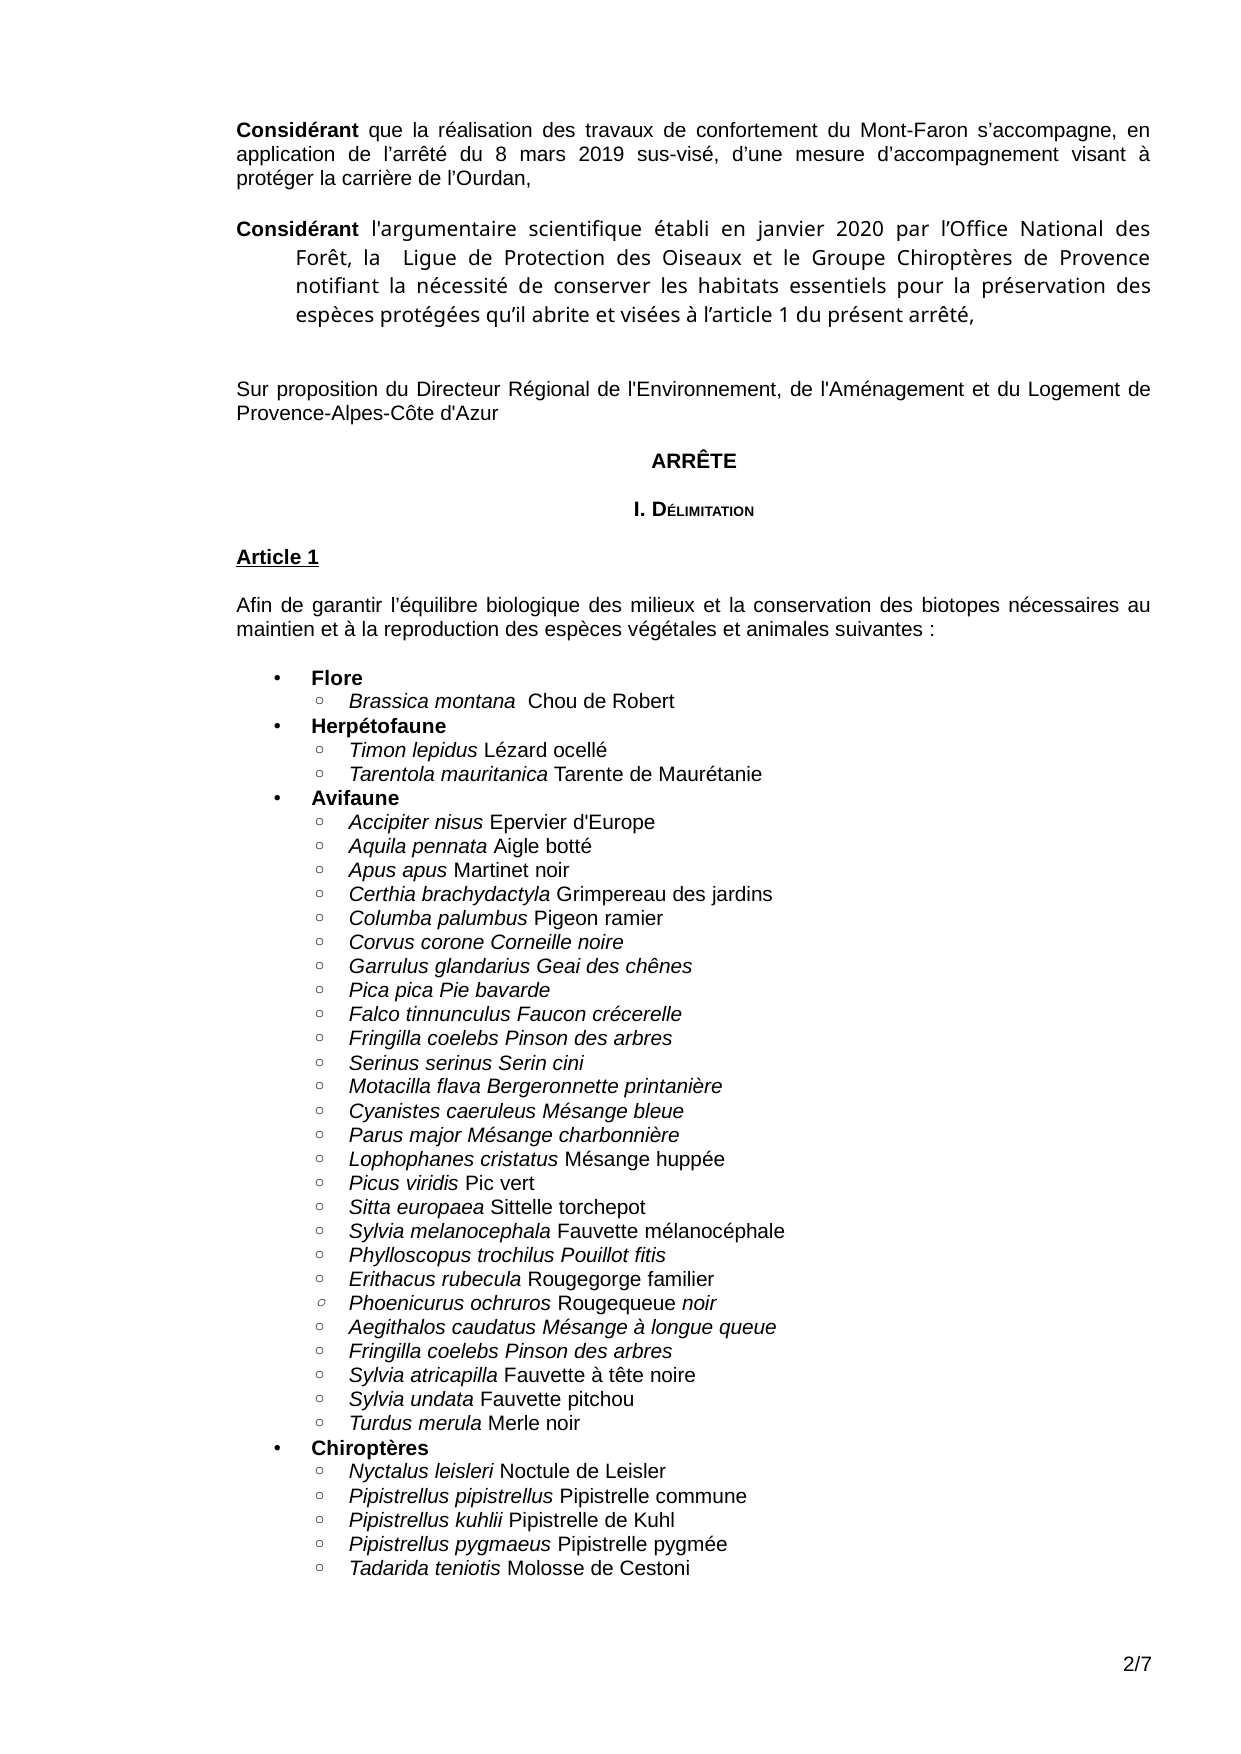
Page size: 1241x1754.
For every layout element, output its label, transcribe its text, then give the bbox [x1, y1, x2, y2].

list Pipistrellus kuhlii Pipistrelle de Kuhl [311, 1508, 1152, 1532]
list Phoenicurus ochruros Rougequeue noir [311, 1291, 1152, 1315]
list Corvus corone Corneille noire [311, 930, 1152, 954]
list Timon lepidus Lézard ocellé [311, 738, 1152, 762]
list Herpétofaune [274, 713, 1152, 738]
list Tadarida teniotis Molosse de Cestoni [311, 1556, 1152, 1580]
list Tarentola mauritanica Tarente de Maurétanie [311, 762, 1152, 786]
list Certhia brachydactyla Grimpereau des jardins [311, 882, 1152, 906]
list Phylloscopus trochilus Pouillot fitis [311, 1243, 1152, 1267]
list Apus apus Martinet noir [311, 858, 1152, 882]
list Sylvia melanocephala Fauvette mélanocéphale [311, 1219, 1152, 1243]
list Avifaune [274, 786, 1152, 810]
list Garrulus glandarius Geai des chênes [311, 954, 1152, 978]
list Flore [274, 665, 1152, 689]
list Brassica montana Chou de Robert [311, 689, 1152, 713]
list Serinus serinus Serin cini [311, 1050, 1152, 1074]
list Sitta europaea Sittelle torchepot [311, 1195, 1152, 1219]
list Nyctalus leisleri Noctule de Leisler [311, 1459, 1152, 1483]
text Considérant que la réalisation des travaux de confortement du Mont-Faron s’accompagne, en application de l’arrêté du 8 mars 2019 sus-visé, d’une mesure d’accompagnement visant à protéger la carrière de l’Ourdan, [236, 118, 1152, 190]
text I. Délimitation [236, 497, 1152, 521]
list Fringilla coelebs Pinson des arbres [311, 1339, 1152, 1363]
list Parus major Mésange charbonnière [311, 1123, 1152, 1147]
text Sur proposition du Directeur Régional de l'Environnement, de l'Aménagement et du Logement de Provence-Alpes-Côte d'Azur [236, 377, 1152, 425]
list Sylvia atricapilla Fauvette à tête noire [311, 1363, 1152, 1387]
text Article 1 [236, 545, 1152, 569]
list Pipistrellus pipistrellus Pipistrelle commune [311, 1483, 1152, 1508]
list Falco tinnunculus Faucon crécerelle [311, 1002, 1152, 1026]
list Erithacus rubecula Rougegorge familier [311, 1267, 1152, 1291]
list Motacilla flava Bergeronnette printanière [311, 1074, 1152, 1098]
list Turdus merula Merle noir [311, 1411, 1152, 1435]
list Lophophanes cristatus Mésange huppée [311, 1147, 1152, 1171]
list Pipistrellus pygmaeus Pipistrelle pygmée [311, 1532, 1152, 1556]
list Aquila pennata Aigle botté [311, 834, 1152, 858]
list Aegithalos caudatus Mésange à longue queue [311, 1315, 1152, 1339]
list Accipiter nisus Epervier d'Europe [311, 810, 1152, 834]
list Columba palumbus Pigeon ramier [311, 906, 1152, 930]
list Cyanistes caeruleus Mésange bleue [311, 1098, 1152, 1123]
text Arrête [236, 449, 1152, 473]
text Afin de garantir l’équilibre biologique des milieux et la conservation des biotopes nécessaires au maintien et à la reproduction des espèces végétales et animales suivantes : [236, 593, 1152, 641]
text Considérant l'argumentaire scientifique établi en janvier 2020 par l’Office National des Forêt, la Ligue de Protection des Oiseaux et le Groupe Chiroptères de Provence notifiant la nécessité de conserver les habitats essentiels pour la préservation des espèces protégées qu’il abrite et visées à l’article 1 du présent arrêté, [236, 214, 1152, 328]
list Sylvia undata Fauvette pitchou [311, 1387, 1152, 1411]
list Fringilla coelebs Pinson des arbres [311, 1026, 1152, 1050]
list Pica pica Pie bavarde [311, 978, 1152, 1002]
list Chiroptères [274, 1435, 1152, 1459]
list Picus viridis Pic vert [311, 1171, 1152, 1195]
